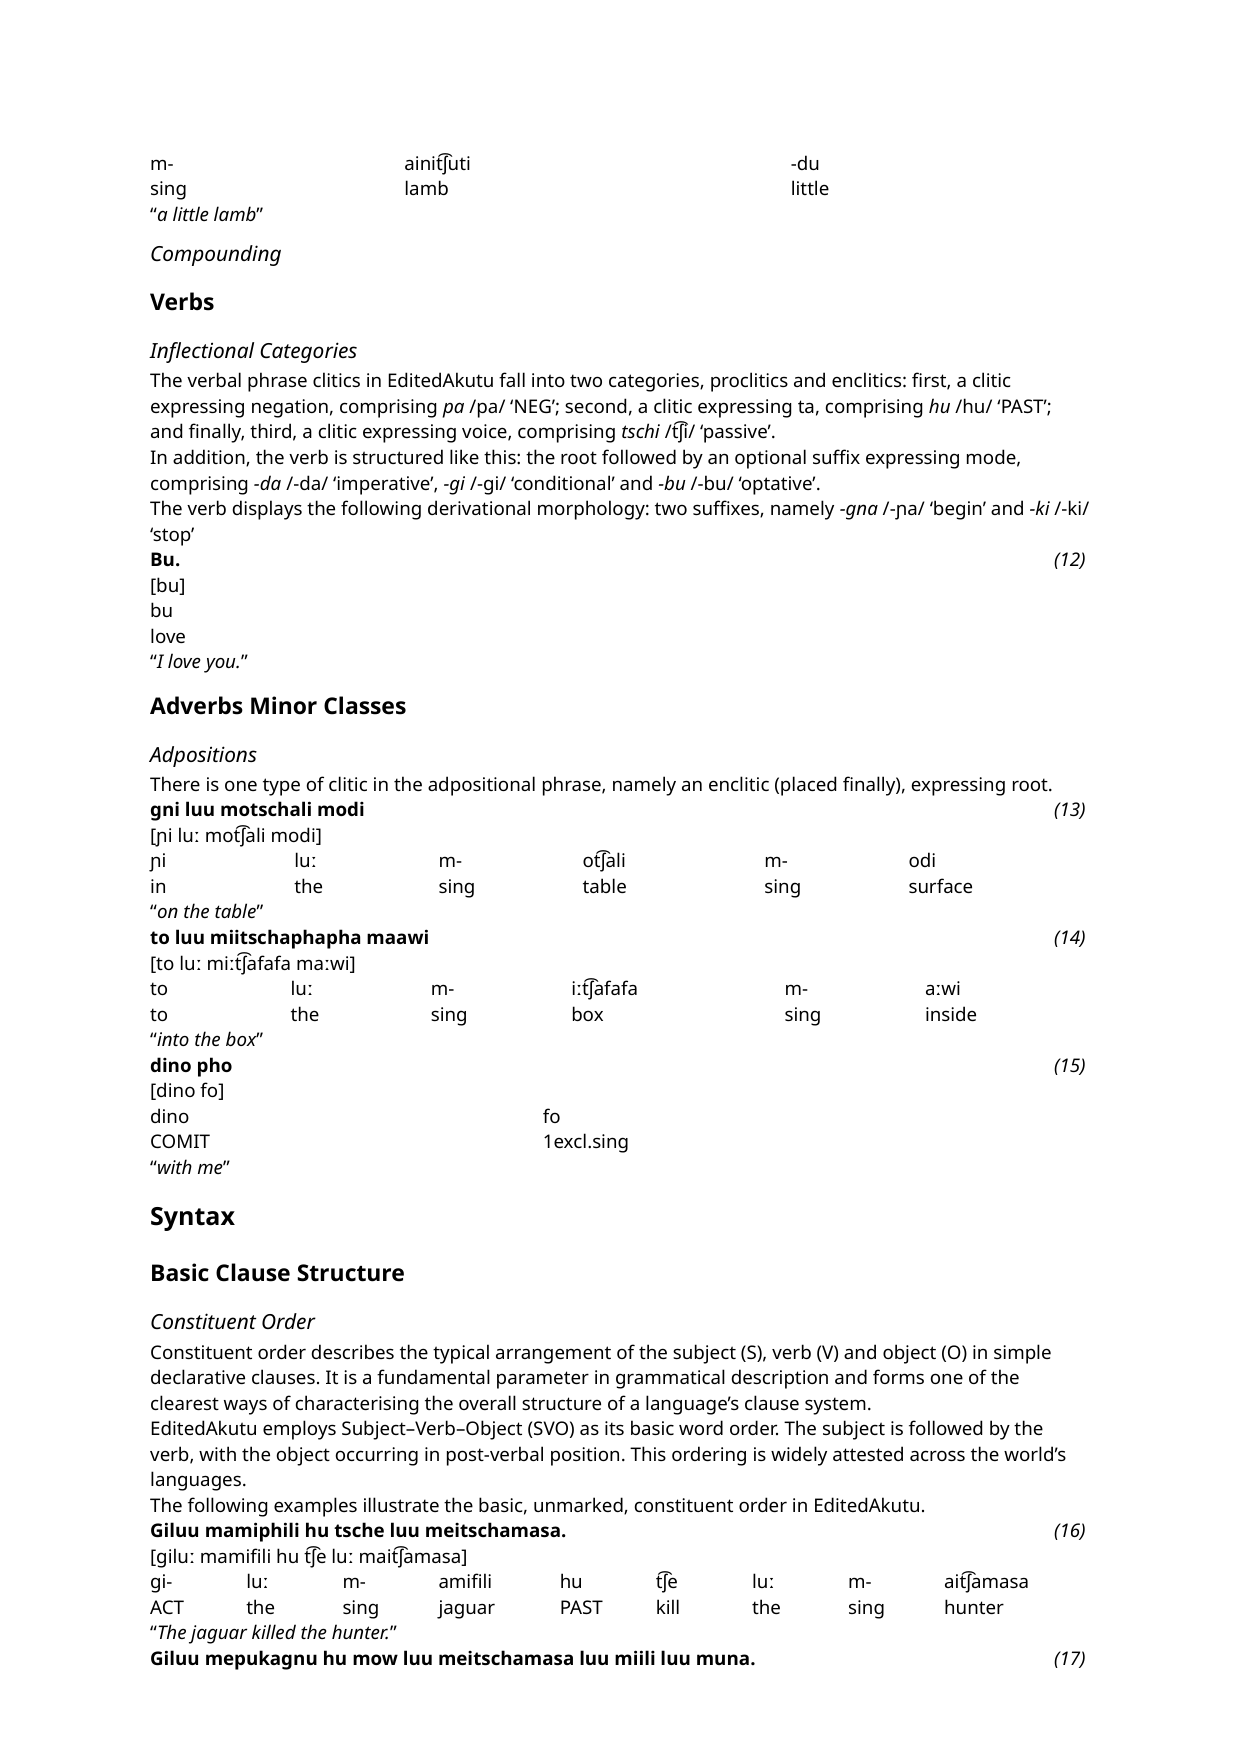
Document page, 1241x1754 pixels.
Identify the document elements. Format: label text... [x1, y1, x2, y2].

subtitle Basic Clause Structure [150, 1257, 1090, 1289]
subtitle Adpositions [150, 740, 1090, 768]
table_header ait͡ʃamasa [944, 1569, 1090, 1594]
table_cell COMIT [150, 1129, 543, 1154]
table_header m- [150, 150, 404, 176]
table_header luː [752, 1569, 848, 1594]
subtitle Syntax [150, 1198, 1090, 1232]
table_header luː [294, 848, 438, 873]
table_header aːwi [925, 975, 1090, 1001]
subtitle Adverbs Minor Classes [150, 690, 1090, 721]
table_header m- [848, 1569, 944, 1594]
table_header -du [791, 150, 1090, 176]
text to luu miitschaphapha maawi (14) [150, 924, 1090, 950]
table_cell inside [925, 1001, 1090, 1026]
text [ɡiluː mamifili hu t͡ʃe luː mait͡ʃamasa] [150, 1543, 1090, 1569]
table_cell table [583, 873, 764, 899]
table_cell 1excl.sing [543, 1129, 1090, 1154]
text In addition, the verb is structured like this: the root followed by an optional suffix expressing mode, comprising -da /-da/ ‘imperative’, -gi /-ɡi/ ‘conditional’ and -bu /-bu/ ‘optative’. [150, 444, 1090, 495]
table_cell to [150, 1001, 290, 1026]
table_cell the [246, 1594, 342, 1620]
table_header m- [431, 975, 571, 1001]
table_cell the [752, 1594, 848, 1620]
text gni luu motschali modi (13) [150, 797, 1090, 822]
table_cell sing [764, 873, 908, 899]
text Giluu mamiphili hu tsche luu meitschamasa. (16) [150, 1518, 1090, 1543]
subtitle Verbs [150, 286, 1090, 317]
table_header m- [438, 848, 582, 873]
text [to luː miːt͡ʃafafa maːwi] [150, 950, 1090, 975]
table_cell sing [342, 1594, 438, 1620]
table_cell the [294, 873, 438, 899]
table_cell love [150, 623, 1090, 648]
table_header to [150, 975, 290, 1001]
table_header luː [290, 975, 431, 1001]
table_header hu [560, 1569, 656, 1594]
subtitle Compounding [150, 239, 1090, 267]
table_header ot͡ʃali [583, 848, 764, 873]
text “on the table” [150, 899, 1090, 924]
table_header dino [150, 1103, 543, 1128]
text “into the box” [150, 1026, 1090, 1052]
table_header fo [543, 1103, 1090, 1128]
table_header ainit͡ʃuti [404, 150, 791, 176]
text [dino fo] [150, 1077, 1090, 1103]
text EditedAkutu employs Subject–Verb–Object (SVO) as its basic word order. The subject is followed by the verb, with the object occurring in post-verbal position. This ordering is widely attested across the world’s languages. [150, 1416, 1090, 1492]
table_cell little [791, 176, 1090, 201]
table_cell box [571, 1001, 784, 1026]
text “with me” [150, 1154, 1090, 1179]
table_cell ACT [150, 1594, 246, 1620]
table_header ɲi [150, 848, 294, 873]
text Bu. (12) [150, 546, 1090, 572]
table_cell in [150, 873, 294, 899]
table_cell jaguar [438, 1594, 559, 1620]
table_header m- [764, 848, 908, 873]
text The verb displays the following derivational morphology: two suffixes, namely -gna /-ɲa/ ‘begin’ and -ki /-ki/ ‘stop’ [150, 495, 1090, 546]
table_cell sing [431, 1001, 571, 1026]
table_header ɡi- [150, 1569, 246, 1594]
table_cell sing [848, 1594, 944, 1620]
text The verbal phrase clitics in EditedAkutu fall into two categories, proclitics and enclitics: first, a clitic expressing negation, comprising pa /pa/ ‘NEG’; second, a clitic expressing ta, comprising hu /hu/ ‘PAST’; and finally, third, a clitic expressing voice, comprising tschi /t͡ʃi/ ‘passive’. [150, 368, 1090, 444]
table_cell the [290, 1001, 431, 1026]
text dino pho (15) [150, 1052, 1090, 1077]
table_cell sing [784, 1001, 925, 1026]
table_header bu [150, 598, 1090, 623]
table_cell PAST [560, 1594, 656, 1620]
table_header amifili [438, 1569, 559, 1594]
table_header odi [908, 848, 1090, 873]
text “a little lamb” [150, 201, 1090, 227]
subtitle Inflectional Categories [150, 336, 1090, 365]
text “The jaguar killed the hunter.” [150, 1620, 1090, 1645]
table_header luː [246, 1569, 342, 1594]
table_cell lamb [404, 176, 791, 201]
table_cell hunter [944, 1594, 1090, 1620]
text There is one type of clitic in the adpositional phrase, namely an enclitic (placed finally), expressing root. [150, 771, 1090, 797]
table_header iːt͡ʃafafa [571, 975, 784, 1001]
table_cell sing [150, 176, 404, 201]
text The following examples illustrate the basic, unmarked, constituent order in EditedAkutu. [150, 1492, 1090, 1518]
text “I love you.” [150, 648, 1090, 674]
table_header m- [342, 1569, 438, 1594]
table_header t͡ʃe [656, 1569, 752, 1594]
table_cell surface [908, 873, 1090, 899]
table_cell kill [656, 1594, 752, 1620]
subtitle Constituent Order [150, 1307, 1090, 1336]
text Constituent order describes the typical arrangement of the subject (S), verb (V) and object (O) in simple declarative clauses. It is a fundamental parameter in grammatical description and forms one of the clearest ways of characterising the overall structure of a language’s clause system. [150, 1339, 1090, 1416]
text [ɲi luː mot͡ʃali modi] [150, 822, 1090, 848]
text Giluu mepukagnu hu mow luu meitschamasa luu miili luu muna. (17) [150, 1645, 1090, 1671]
table_header m- [784, 975, 925, 1001]
table_cell sing [438, 873, 582, 899]
text [bu] [150, 572, 1090, 597]
